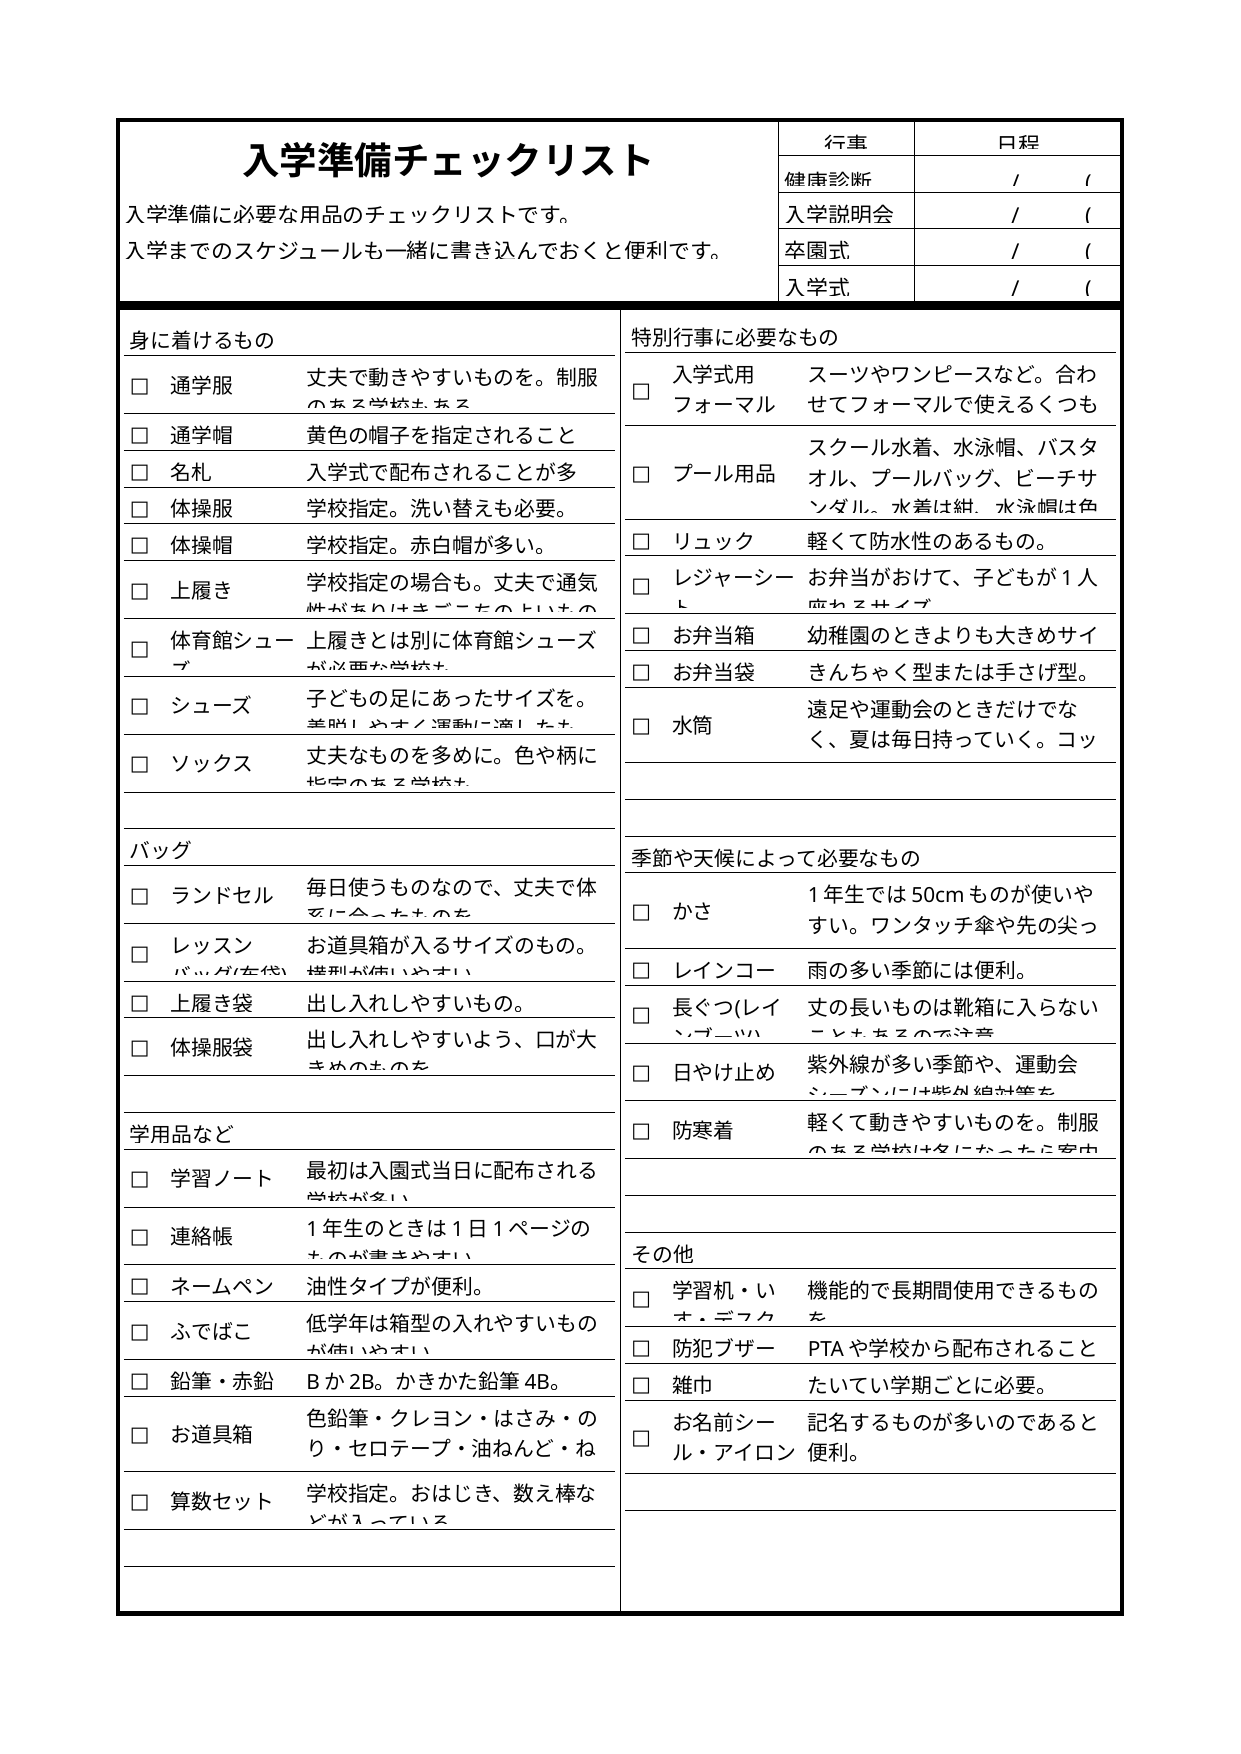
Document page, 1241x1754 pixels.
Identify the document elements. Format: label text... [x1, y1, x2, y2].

table_cell □ [124, 561, 164, 618]
table_cell 幼稚園のときよりも大きめサイズを。 [802, 614, 1116, 650]
table_cell かさ [666, 873, 802, 948]
table_cell お名前シール・アイロンネーム [666, 1401, 802, 1473]
table_cell スーツやワンピースなど。合わせてフォーマルで使えるくつも必要。 [802, 353, 1116, 425]
table_cell 学習ノート [165, 1150, 300, 1206]
table_cell たいてい学期ごとに必要。 [802, 1364, 1116, 1399]
table_cell □ [625, 1101, 666, 1158]
table_header 身に着けるもの [124, 319, 614, 355]
table_cell 体操帽 [165, 524, 300, 560]
table_cell [124, 793, 164, 828]
table_cell [124, 1530, 164, 1566]
table_cell 最初は入園式当日に配布される学校が多い。 [300, 1150, 614, 1206]
table_cell 紫外線が多い季節や、運動会シーズンには紫外線対策を。 [802, 1044, 1116, 1100]
table_cell お弁当がおけて、子どもが1人座れるサイズ。 [802, 556, 1116, 613]
table_cell [802, 800, 1116, 836]
table_cell □ [124, 1302, 164, 1359]
table_cell [124, 1567, 164, 1602]
table_cell 出し入れしやすいよう、口が大きめのものを。 [300, 1018, 614, 1075]
table_cell 通学服 [165, 356, 300, 413]
table_cell シューズ [165, 677, 300, 733]
table_cell [625, 1474, 666, 1509]
table_cell □ [625, 1327, 666, 1363]
table_cell [300, 1076, 614, 1112]
table_cell [802, 1196, 1116, 1232]
table_cell [124, 1076, 164, 1112]
table_cell 1年生では50cmものが使いやすい。ワンタッチ傘や先の尖ったものはさける。 [802, 873, 1116, 948]
table_cell [120, 265, 778, 301]
table_cell [666, 1474, 802, 1509]
table_cell [666, 763, 802, 799]
table_cell □ [625, 353, 666, 425]
table_cell □ [124, 1208, 164, 1264]
table_cell □ [625, 1364, 666, 1399]
table_cell □ [124, 451, 164, 486]
table_cell □ [124, 524, 164, 560]
table_cell □ [124, 1397, 164, 1471]
table_cell レインコート [666, 949, 802, 984]
table_cell [165, 1076, 300, 1112]
table_cell 毎日使うものなので、丈夫で体系に合ったものを。 [300, 866, 614, 923]
table_cell 水筒 [666, 688, 802, 762]
table_cell □ [625, 688, 666, 762]
table_cell 丈の長いものは靴箱に入らないこともあるので注意。 [802, 986, 1116, 1042]
table_cell 上履きとは別に体育館シューズが必要な学校も。 [300, 619, 614, 676]
table_cell 学校指定。おはじき、数え棒などが入っている。 [300, 1472, 614, 1529]
table_cell 長ぐつ(レインブーツ) [666, 986, 802, 1042]
table_cell 雨の多い季節には便利。 [802, 949, 1116, 984]
table_cell 鉛筆・赤鉛筆 [165, 1360, 300, 1396]
table_cell □ [625, 986, 666, 1042]
table_cell □ [124, 488, 164, 523]
table_cell Bか2B。かきかた鉛筆4B。 [300, 1360, 614, 1396]
table_cell □ [124, 982, 164, 1017]
table_cell 入学式用フォーマルウエア [666, 353, 802, 425]
table_cell □ [625, 614, 666, 650]
table_cell [802, 1511, 1116, 1546]
table_cell [625, 1511, 666, 1546]
table_cell □ [124, 677, 164, 733]
table_cell ソックス [165, 735, 300, 791]
table_cell 通学帽 [165, 414, 300, 450]
table_header 日程 [915, 122, 1120, 155]
table_cell 低学年は箱型の入れやすいものが使いやすい。 [300, 1302, 614, 1359]
table_header [120, 310, 620, 1611]
table_cell / ( ) [915, 193, 1120, 228]
table_cell お道具箱が入るサイズのもの。横型が使いやすい。 [300, 924, 614, 981]
table_cell 日やけ止め [666, 1044, 802, 1100]
table_cell 入学式で配布されることが多い。 [300, 451, 614, 486]
table_cell □ [124, 619, 164, 676]
table_cell 上履き袋 [165, 982, 300, 1017]
table_cell 季節や天候によって必要なもの [625, 837, 1116, 872]
table_cell □ [625, 520, 666, 555]
table_cell 卒園式 [779, 229, 914, 265]
table_cell 入学準備に必要な用品のチェックリストです。 [120, 191, 778, 228]
table_cell 算数セット [165, 1472, 300, 1529]
table_cell [300, 1530, 614, 1566]
table_cell PTAや学校から配布されることも。 [802, 1327, 1116, 1363]
table_cell [625, 1196, 666, 1232]
table_cell 1年生のときは1日1ページのものが書きやすい。 [300, 1208, 614, 1264]
table_cell バッグ [124, 829, 614, 865]
table_cell 学習机・いす・デスクマット [666, 1269, 802, 1326]
table_cell □ [124, 1472, 164, 1529]
table_cell その他 [625, 1233, 1116, 1268]
table_cell 出し入れしやすいもの。 [300, 982, 614, 1017]
table_cell □ [124, 735, 164, 791]
table_cell □ [625, 949, 666, 984]
table_cell ふでばこ [165, 1302, 300, 1359]
table_cell お弁当袋 [666, 651, 802, 687]
table_cell [666, 1159, 802, 1195]
table_cell 名札 [165, 451, 300, 486]
table_cell □ [124, 1150, 164, 1206]
table_cell 黄色の帽子を指定されることも。 [300, 414, 614, 450]
table_cell □ [625, 651, 666, 687]
table_cell [802, 1159, 1116, 1195]
table_cell 連絡帳 [165, 1208, 300, 1264]
table_cell □ [124, 1360, 164, 1396]
table_cell 学校指定。赤白帽が多い。 [300, 524, 614, 560]
table_cell 遠足や運動会のときだけでなく、夏は毎日持っていく。コップ式と指定される場合も。 [802, 688, 1116, 762]
table_cell [802, 1474, 1116, 1509]
table_cell 防寒着 [666, 1101, 802, 1158]
table_cell □ [124, 356, 164, 413]
table_cell [165, 793, 300, 828]
table_cell / ( ) [915, 266, 1120, 301]
table_cell 軽くて動きやすいものを。制服のある学校は冬になったら案内がある。 [802, 1101, 1116, 1158]
table_cell 子どもの足にあったサイズを。着脱しやすく運動に適したもの。 [300, 677, 614, 733]
table_cell 機能的で長期間使用できるものを。 [802, 1269, 1116, 1326]
table_header 特別行事に必要なもの [625, 316, 1116, 352]
table_cell [666, 1196, 802, 1232]
table_cell 学用品など [124, 1113, 614, 1148]
table_cell 色鉛筆・クレヨン・はさみ・のり・セロテープ・油ねんど・ねんど板、折り紙などを入れる。 [300, 1397, 614, 1471]
table_cell □ [124, 1018, 164, 1075]
table_cell 入学までのスケジュールも一緒に書き込んでおくと便利です。 [120, 228, 778, 265]
table_cell プール用品 [666, 426, 802, 519]
table_cell リュック [666, 520, 802, 555]
table_cell 記名するものが多いのであると便利。 [802, 1401, 1116, 1473]
table_cell ランドセル [165, 866, 300, 923]
table_header [621, 310, 1120, 1611]
table_cell 体操服袋 [165, 1018, 300, 1075]
table_cell [625, 1159, 666, 1195]
table_cell □ [625, 1269, 666, 1326]
table_header 行事 [779, 122, 914, 155]
table_cell 丈夫なものを多めに。色や柄に指定のある学校も。 [300, 735, 614, 791]
table_cell 体操服 [165, 488, 300, 523]
table_cell □ [124, 866, 164, 923]
table_cell □ [625, 873, 666, 948]
table_cell スクール水着、水泳帽、バスタオル、プールバッグ、ビーチサンダル。水着は紺、水泳帽は色を指定されることが多い。 [802, 426, 1116, 519]
table_cell [165, 1567, 300, 1602]
table_cell 雑巾 [666, 1364, 802, 1399]
table_cell □ [625, 556, 666, 613]
table_cell 健康診断 [779, 156, 914, 191]
table_cell / ( ) [915, 229, 1120, 265]
table_cell 入学説明会 [779, 193, 914, 228]
table_cell [300, 1567, 614, 1602]
table_cell [625, 763, 666, 799]
table_cell 入学式 [779, 266, 914, 301]
table_cell ネームペン [165, 1265, 300, 1301]
table_cell □ [625, 1401, 666, 1473]
table_cell [666, 1511, 802, 1546]
table_cell □ [625, 426, 666, 519]
table_cell レジャーシート [666, 556, 802, 613]
table_cell 学校指定。洗い替えも必要。 [300, 488, 614, 523]
table_cell / ( ) [915, 156, 1120, 191]
table_cell 防犯ブザー [666, 1327, 802, 1363]
table_cell [300, 793, 614, 828]
table_cell きんちゃく型または手さげ型。 [802, 651, 1116, 687]
table_cell 油性タイプが便利。 [300, 1265, 614, 1301]
table_cell □ [625, 1044, 666, 1100]
table_cell 学校指定の場合も。丈夫で通気性がありはきごこちのよいものを。 [300, 561, 614, 618]
table_cell [625, 800, 666, 836]
table_cell □ [124, 414, 164, 450]
table_cell お道具箱 [165, 1397, 300, 1471]
table_cell 上履き [165, 561, 300, 618]
table_cell 軽くて防水性のあるもの。 [802, 520, 1116, 555]
table_cell レッスンバッグ(布袋) [165, 924, 300, 981]
table_cell [666, 800, 802, 836]
table_cell [802, 763, 1116, 799]
table_header 入学準備チェックリスト [120, 122, 778, 191]
table_cell □ [124, 924, 164, 981]
table_cell □ [124, 1265, 164, 1301]
table_cell 丈夫で動きやすいものを。制服のある学校もある。 [300, 356, 614, 413]
table_cell [165, 1530, 300, 1566]
table_cell お弁当箱 [666, 614, 802, 650]
table_cell 体育館シューズ [165, 619, 300, 676]
